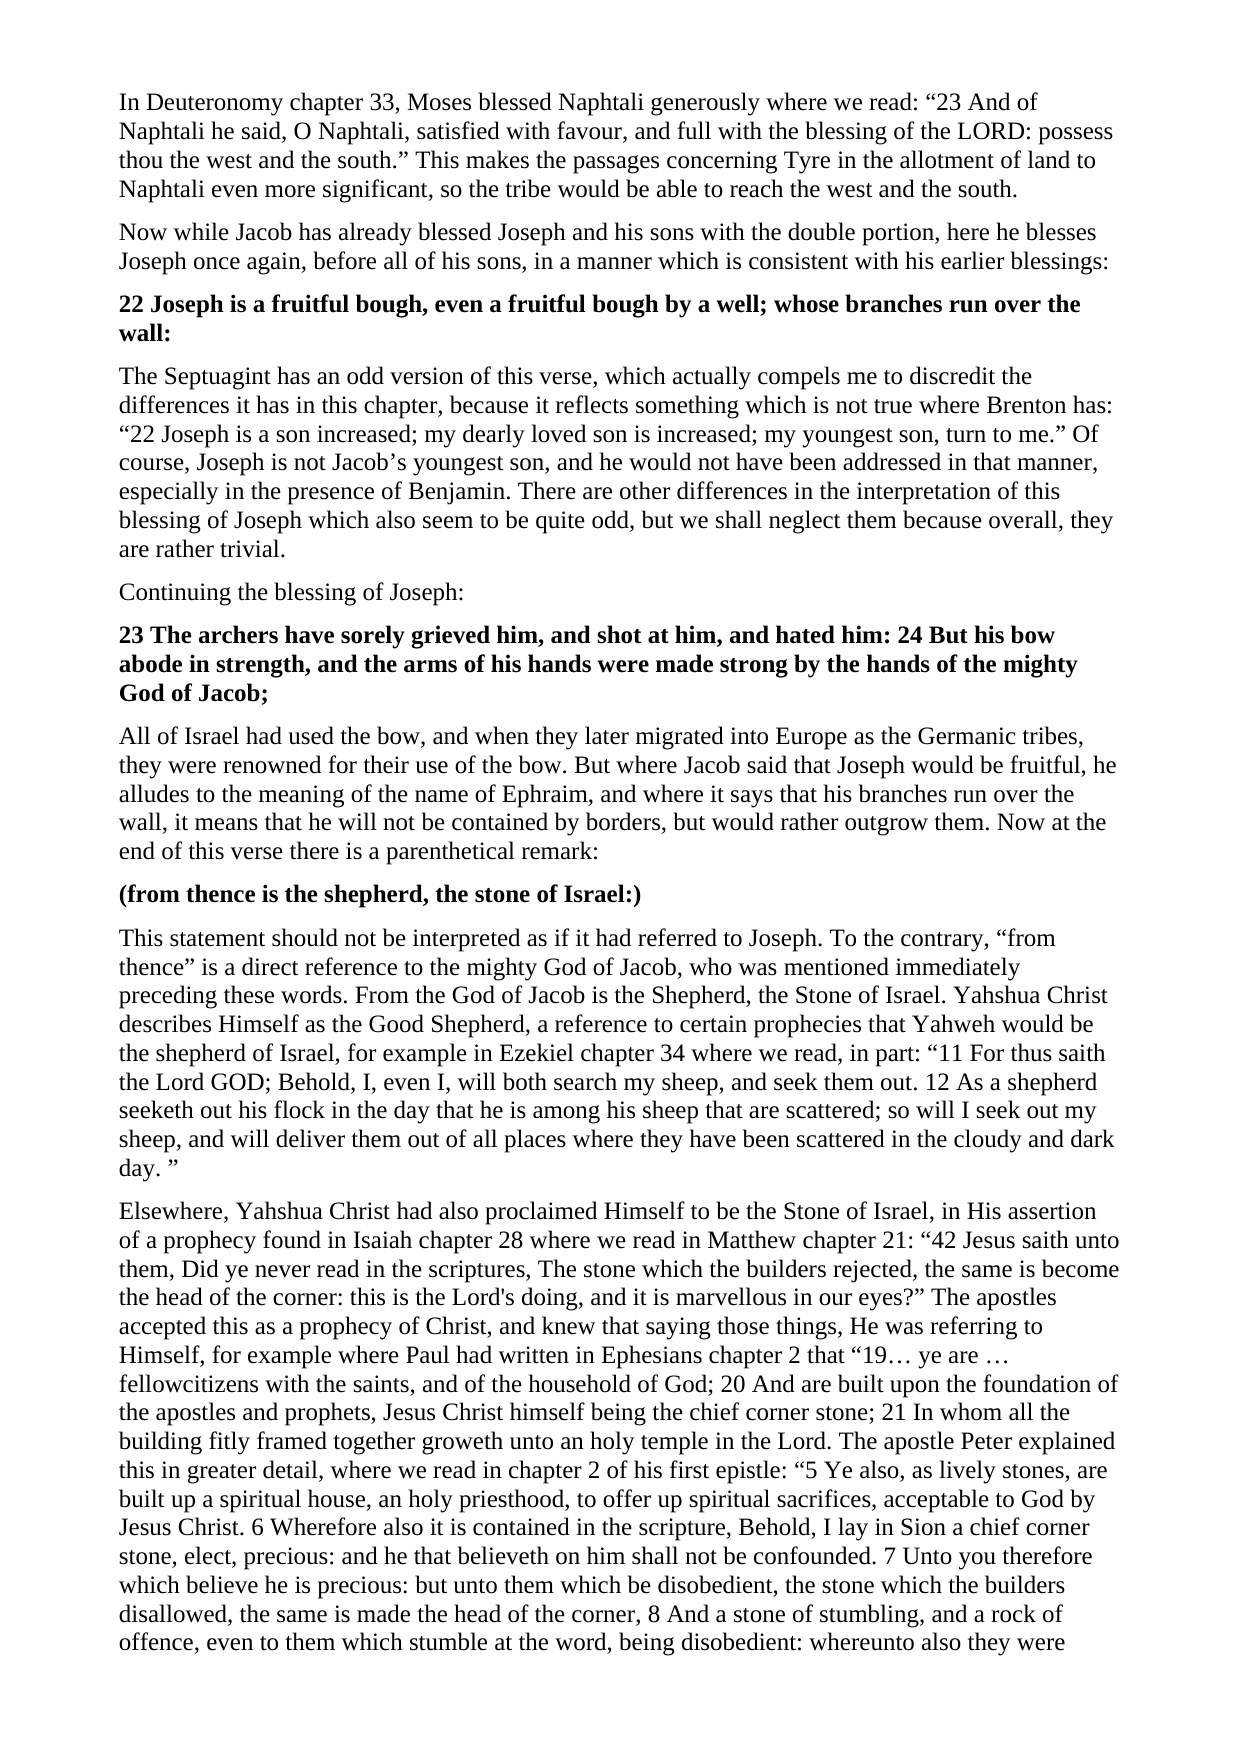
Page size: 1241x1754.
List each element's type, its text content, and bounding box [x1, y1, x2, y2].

text This statement should not be interpreted as if it had referred to Joseph. To the contrary, “from thence” is a direct reference to the mighty God of Jacob, who was mentioned immediately preceding these words. From the God of Jacob is the Shepherd, the Stone of Israel. Yahshua Christ describes Himself as the Good Shepherd, a reference to certain prophecies that Yahweh would be the shepherd of Israel, for example in Ezekiel chapter 34 where we read, in part: “11 For thus saith the Lord GOD; Behold, I, even I, will both search my sheep, and seek them out. 12 As a shepherd seeketh out his flock in the day that he is among his sheep that are scattered; so will I seek out my sheep, and will deliver them out of all places where they have been scattered in the cloudy and dark day. ” [119, 923, 1121, 1182]
text 22 Joseph is a fruitful bough, even a fruitful bough by a well; whose branches run over the wall: [119, 289, 1121, 347]
text In Deuteronomy chapter 33, Moses blessed Naphtali generously where we read: “23 And of Naphtali he said, O Naphtali, satisfied with favour, and full with the blessing of the LORD: possess thou the west and the south.” This makes the passages concerning Tyre in the allotment of land to Naphtali even more significant, so the tribe would be able to reach the west and the south. [119, 87, 1121, 202]
text Now while Jacob has already blessed Joseph and his sons with the double portion, here he blesses Joseph once again, before all of his sons, in a manner which is consistent with his earlier blessings: [119, 217, 1121, 274]
text (from thence is the shepherd, the stone of Israel:) [119, 879, 1121, 908]
text Elsewhere, Yahshua Christ had also proclaimed Himself to be the Stone of Israel, in His assertion of a prophecy found in Isaiah chapter 28 where we read in Matthew chapter 21: “42 Jesus saith unto them, Did ye never read in the scriptures, The stone which the builders rejected, the same is become the head of the corner: this is the Lord's doing, and it is marvellous in our eyes?” The apostles accepted this as a prophecy of Christ, and knew that saying those things, He was referring to Himself, for example where Paul had written in Ephesians chapter 2 that “19… ye are … fellowcitizens with the saints, and of the household of God; 20 And are built upon the foundation of the apostles and prophets, Jesus Christ himself being the chief corner stone; 21 In whom all the building fitly framed together groweth unto an holy temple in the Lord. The apostle Peter explained this in greater detail, where we read in chapter 2 of his first epistle: “5 Ye also, as lively stones, are built up a spiritual house, an holy priesthood, to offer up spiritual sacrifices, acceptable to God by Jesus Christ. 6 Wherefore also it is contained in the scripture, Behold, I lay in Sion a chief corner stone, elect, precious: and he that believeth on him shall not be confounded. 7 Unto you therefore which believe he is precious: but unto them which be disobedient, the stone which the builders disallowed, the same is made the head of the corner, 8 And a stone of stumbling, and a rock of offence, even to them which stumble at the word, being disobedient: whereunto also they were [119, 1196, 1121, 1656]
text 23 The archers have sorely grieved him, and shot at him, and hated him: 24 But his bow abode in strength, and the arms of his hands were made strong by the hands of the mighty God of Jacob; [119, 620, 1121, 707]
text The Septuagint has an odd version of this verse, which actually compels me to discredit the differences it has in this chapter, because it reflects something which is not true where Brenton has: “22 Joseph is a son increased; my dearly loved son is increased; my youngest son, turn to me.” Of course, Joseph is not Jacob’s youngest son, and he would not have been addressed in that manner, especially in the presence of Benjamin. There are other differences in the interpretation of this blessing of Joseph which also seem to be quite odd, but we shall neglect them because overall, they are rather trivial. [119, 361, 1121, 562]
text All of Israel had used the bow, and when they later migrated into Europe as the Germanic tribes, they were renowned for their use of the bow. But where Jacob said that Joseph would be fruitful, he alludes to the meaning of the name of Ephraim, and where it says that his branches run over the wall, it means that he will not be contained by borders, but would rather outgrow them. Now at the end of this verse there is a parenthetical remark: [119, 721, 1121, 865]
text Continuing the blessing of Joseph: [119, 577, 1121, 606]
